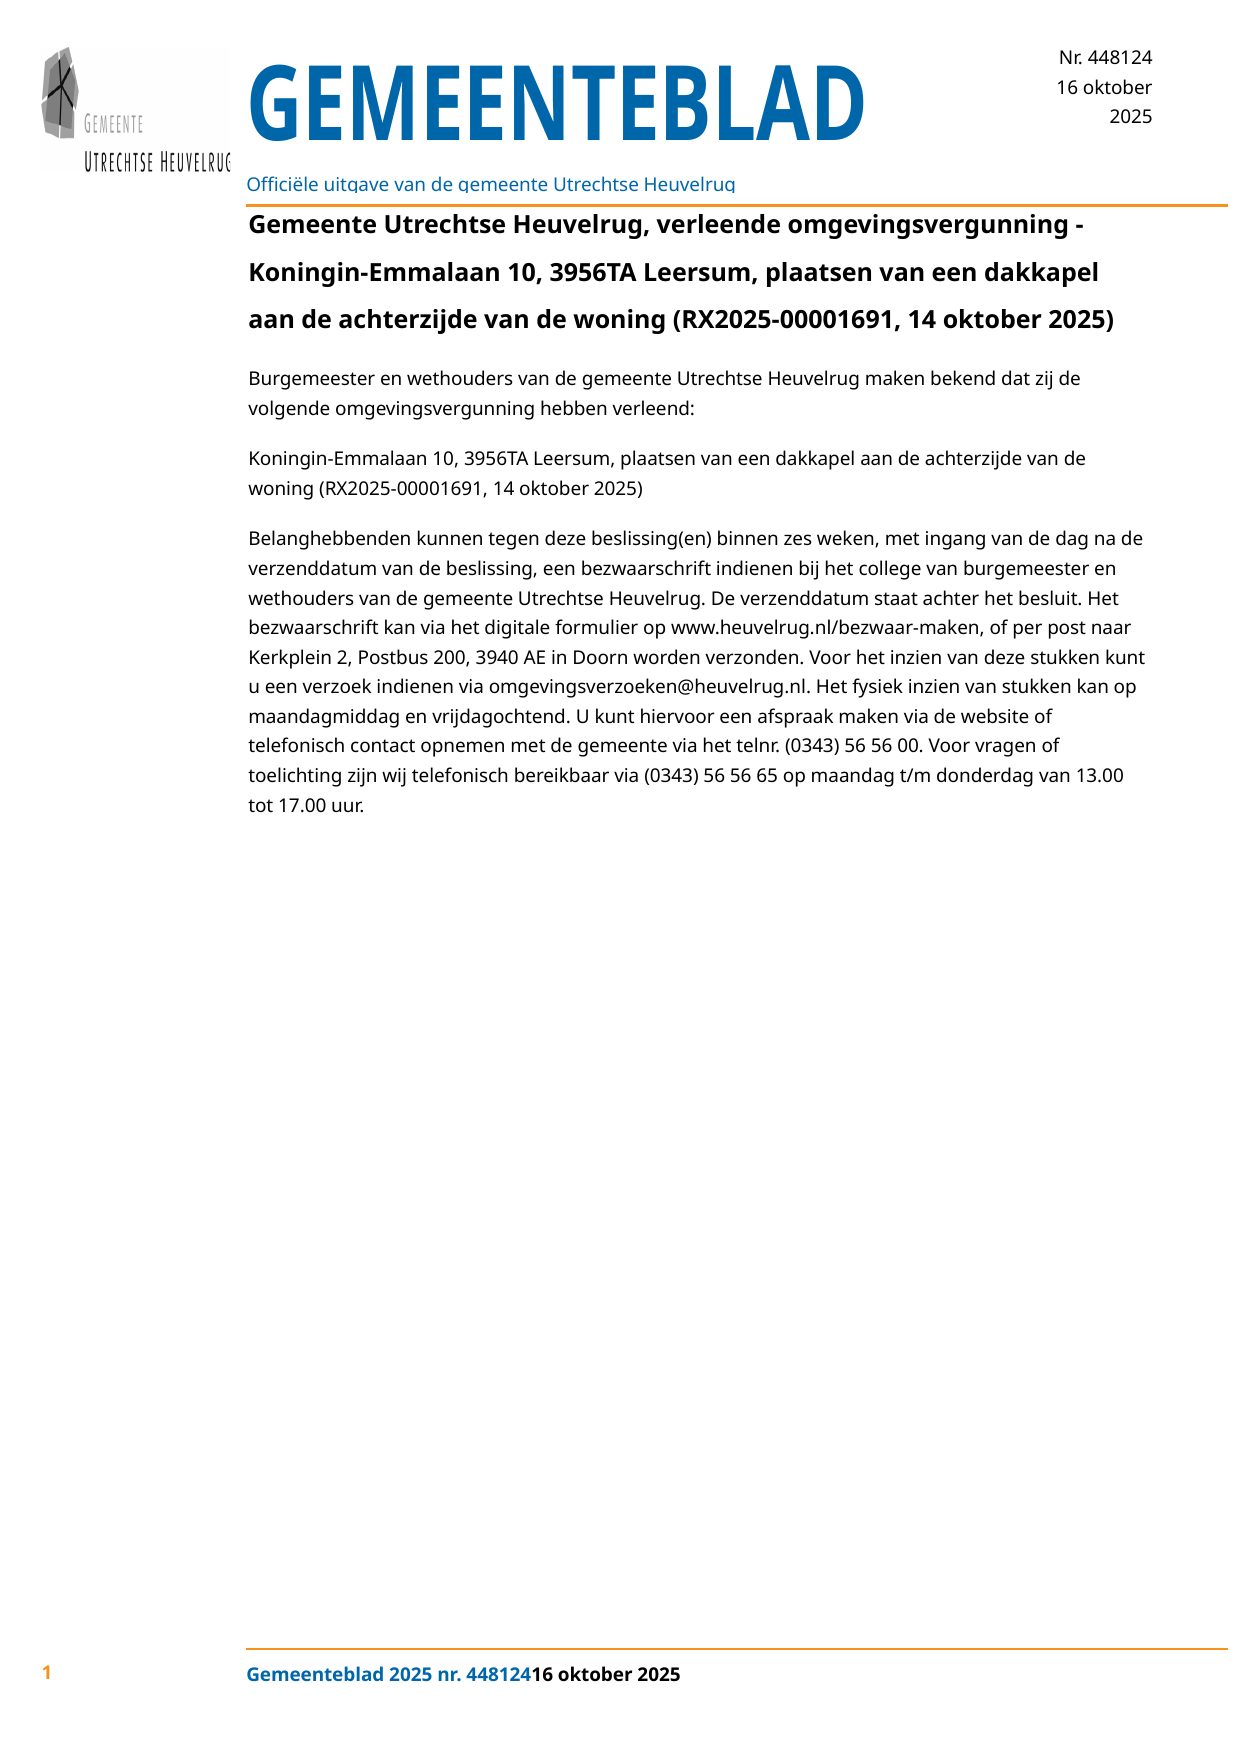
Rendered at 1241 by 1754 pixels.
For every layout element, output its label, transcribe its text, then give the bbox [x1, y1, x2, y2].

text Burgemeester en wethouders van de gemeente Utrechtse Heuvelrug maken bekend dat zij de volgende omgevingsvergunning hebben verleend: [248, 366, 1152, 421]
text Koningin-Emmalaan 10, 3956TA Leersum, plaatsen van een dakkapel aan de achterzijde van de woning (RX2025-00001691, 14 oktober 2025) [248, 446, 1152, 501]
text Belanghebbenden kunnen tegen deze beslissing(en) binnen zes weken, met ingang van de dag na de verzenddatum van de beslissing, een bezwaarschrift indienen bij het college van burgemeester en wethouders van de gemeente Utrechtse Heuvelrug. De verzenddatum staat achter het besluit. Het bezwaarschrift kan via het digitale formulier op www.heuvelrug.nl/bezwaar-maken, of per post naar Kerkplein 2, Postbus 200, 3940 AE in Doorn worden verzonden. Voor het inzien van deze stukken kunt u een verzoek indienen via omgevingsverzoeken@heuvelrug.nl. Het fysiek inzien van stukken kan op maandagmiddag en vrijdagochtend. U kunt hiervoor een afspraak maken via de website of telefonisch contact opnemen met de gemeente via het telnr. (0343) 56 56 00. Voor vragen of toelichting zijn wij telefonisch bereikbaar via (0343) 56 56 65 op maandag t/m donderdag van 13.00 tot 17.00 uur. [248, 526, 1152, 817]
picture [41, 47, 231, 172]
text Gemeente Utrechtse Heuvelrug, verleende omgevingsvergunning - Koningin-Emmalaan 10, 3956TA Leersum, plaatsen van een dakkapel aan de achterzijde van de woning (RX2025-00001691, 14 oktober 2025) [248, 207, 1152, 336]
